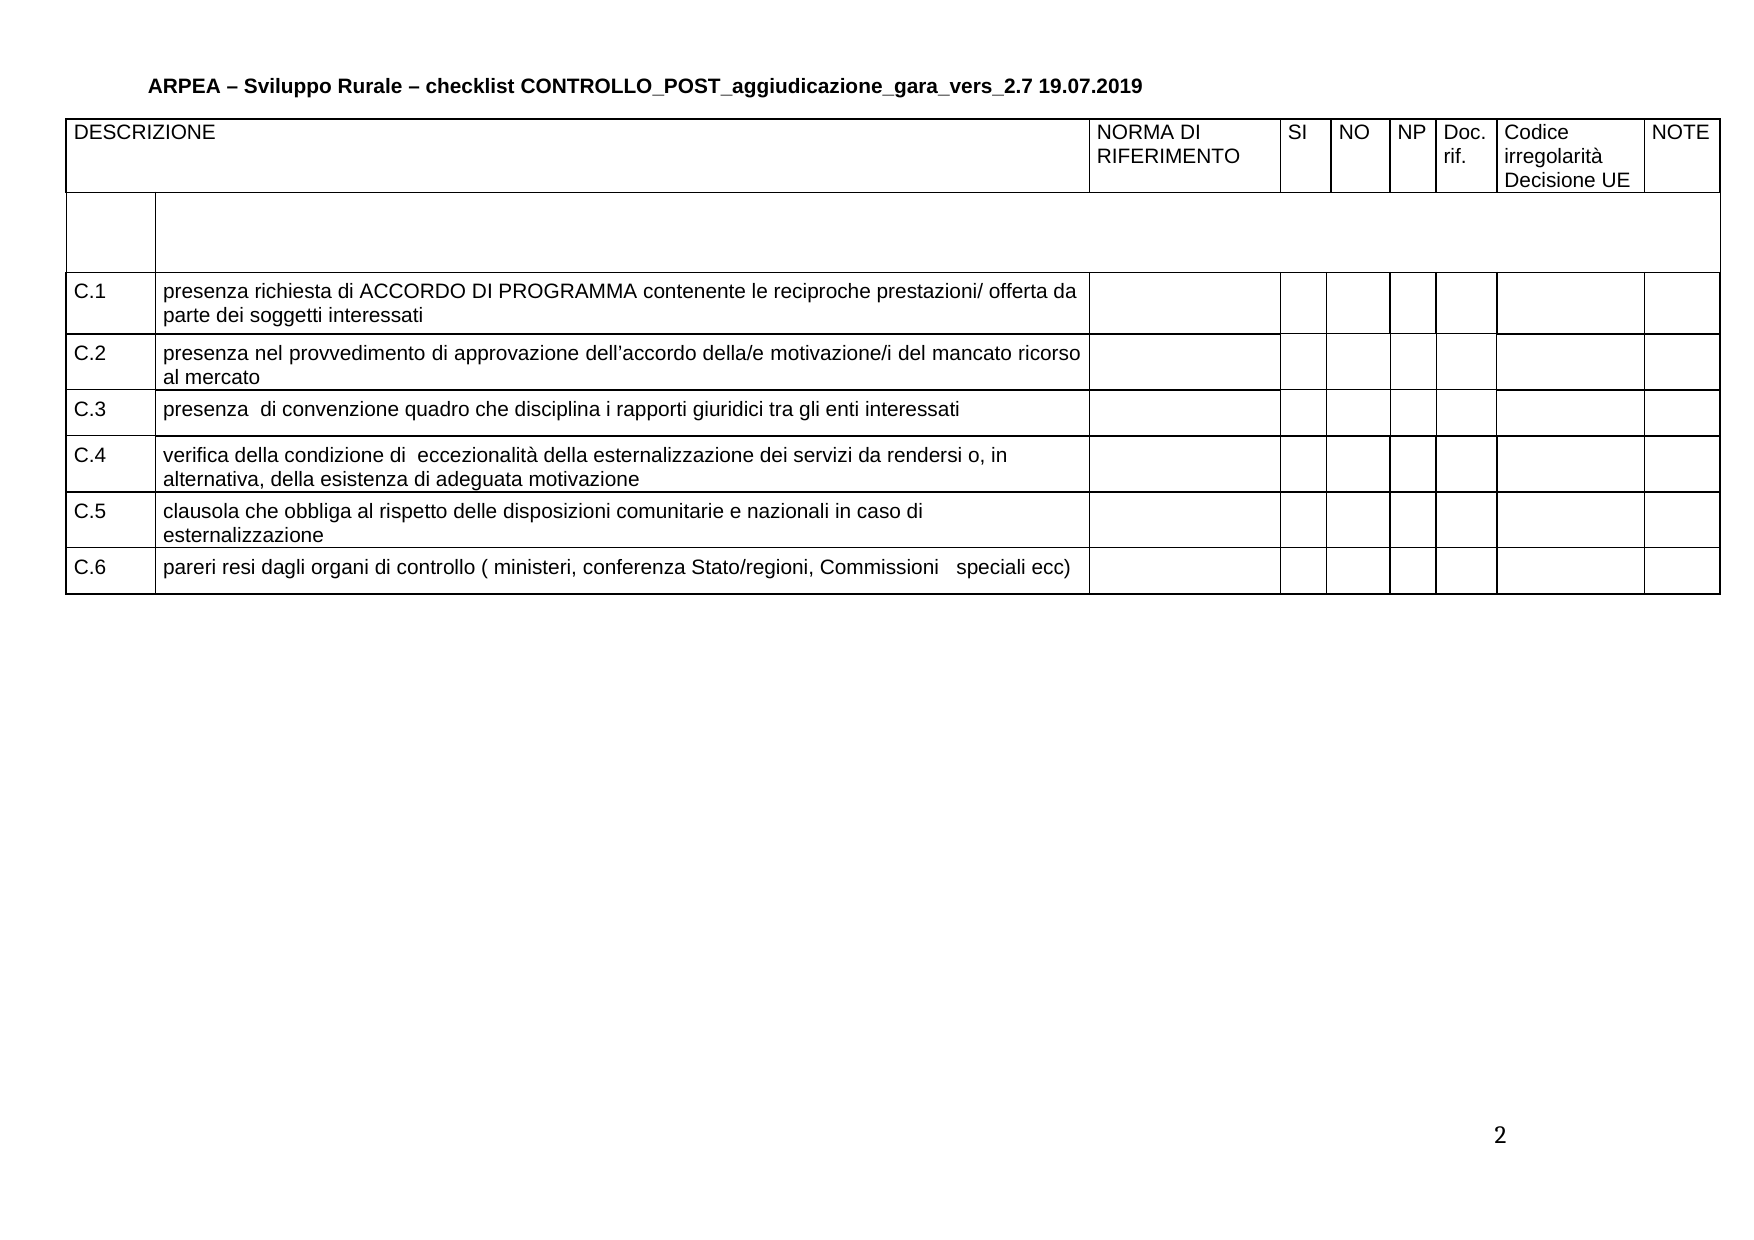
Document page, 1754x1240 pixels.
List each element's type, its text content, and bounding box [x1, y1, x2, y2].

table_cell [1498, 273, 1644, 333]
table_cell [1391, 493, 1435, 547]
table_cell [1391, 437, 1435, 491]
table_header NOTE [1645, 120, 1719, 192]
table_header SI [1281, 120, 1330, 192]
table_cell [1327, 493, 1389, 547]
table_cell [1645, 548, 1719, 593]
table_cell [1645, 273, 1719, 333]
table_cell [1391, 390, 1436, 435]
table_cell [1281, 437, 1326, 491]
table_header NORMA DI RIFERIMENTO [1090, 120, 1280, 192]
table_cell [1497, 391, 1644, 435]
table_cell [1437, 334, 1496, 389]
table_cell [1645, 335, 1719, 389]
table_cell [1645, 391, 1719, 435]
table_cell C.5 [67, 493, 155, 547]
table_cell pareri resi dagli organi di controllo ( ministeri, conferenza Stato/regioni, Commissioni speciali ecc) [156, 548, 1089, 593]
table_cell [1645, 437, 1719, 491]
table_header DESCRIZIONE [67, 120, 1089, 192]
table_cell [1327, 437, 1389, 491]
table_cell [1090, 391, 1280, 435]
table_cell [1281, 493, 1326, 547]
table_cell [1281, 548, 1326, 593]
table_header NO [1332, 120, 1389, 192]
table_cell [1327, 548, 1389, 593]
table_cell C.6 [67, 548, 155, 593]
table_header NP [1391, 120, 1435, 192]
table_cell presenza nel provvedimento di approvazione dell’accordo della/e motivazione/i del mancato ricorso al mercato [156, 335, 1089, 389]
table_cell [1497, 335, 1644, 389]
table_cell [1391, 334, 1436, 389]
table_cell [1281, 273, 1326, 333]
table_header Doc. rif. [1437, 120, 1496, 192]
table_cell clausola che obbliga al rispetto delle disposizioni comunitarie e nazionali in caso di esternalizzazione [156, 493, 1089, 547]
table_cell [1391, 273, 1435, 333]
table_cell [1437, 493, 1496, 547]
table_cell presenza di convenzione quadro che disciplina i rapporti giuridici tra gli enti interessati [156, 391, 1089, 435]
table_cell [1437, 390, 1496, 435]
table_cell [1437, 548, 1496, 593]
table_cell [1327, 334, 1390, 389]
table_cell presenza richiesta di ACCORDO DI PROGRAMMA contenente le reciproche prestazioni/ offerta da parte dei soggetti interessati [156, 273, 1089, 333]
table_cell [1498, 493, 1644, 547]
table_cell C.2 [67, 335, 155, 389]
table_cell [1645, 493, 1719, 547]
table_cell C.3 [67, 390, 155, 435]
table_cell C.1 [67, 273, 155, 333]
table_cell [1437, 437, 1496, 491]
table_cell [1281, 390, 1326, 435]
table_cell [1327, 273, 1389, 333]
table_cell [1090, 437, 1280, 491]
table_cell [1090, 273, 1280, 333]
table_cell [1090, 493, 1280, 547]
table_header Codice irregolarità Decisione UE [1498, 120, 1644, 192]
table_cell [1281, 334, 1326, 389]
table_cell [1498, 437, 1644, 491]
table_cell [67, 193, 155, 272]
table_cell [1498, 548, 1644, 593]
table_cell verifica della condizione di eccezionalità della esternalizzazione dei servizi da rendersi o, in alternativa, della esistenza di adeguata motivazione [156, 437, 1089, 491]
table_cell [1437, 273, 1496, 333]
table_cell C.4 [67, 436, 155, 491]
table_cell [1090, 548, 1280, 593]
table_cell [1090, 335, 1280, 389]
table_cell [156, 193, 1720, 272]
table_cell [1327, 390, 1390, 435]
table_cell [1391, 548, 1435, 593]
